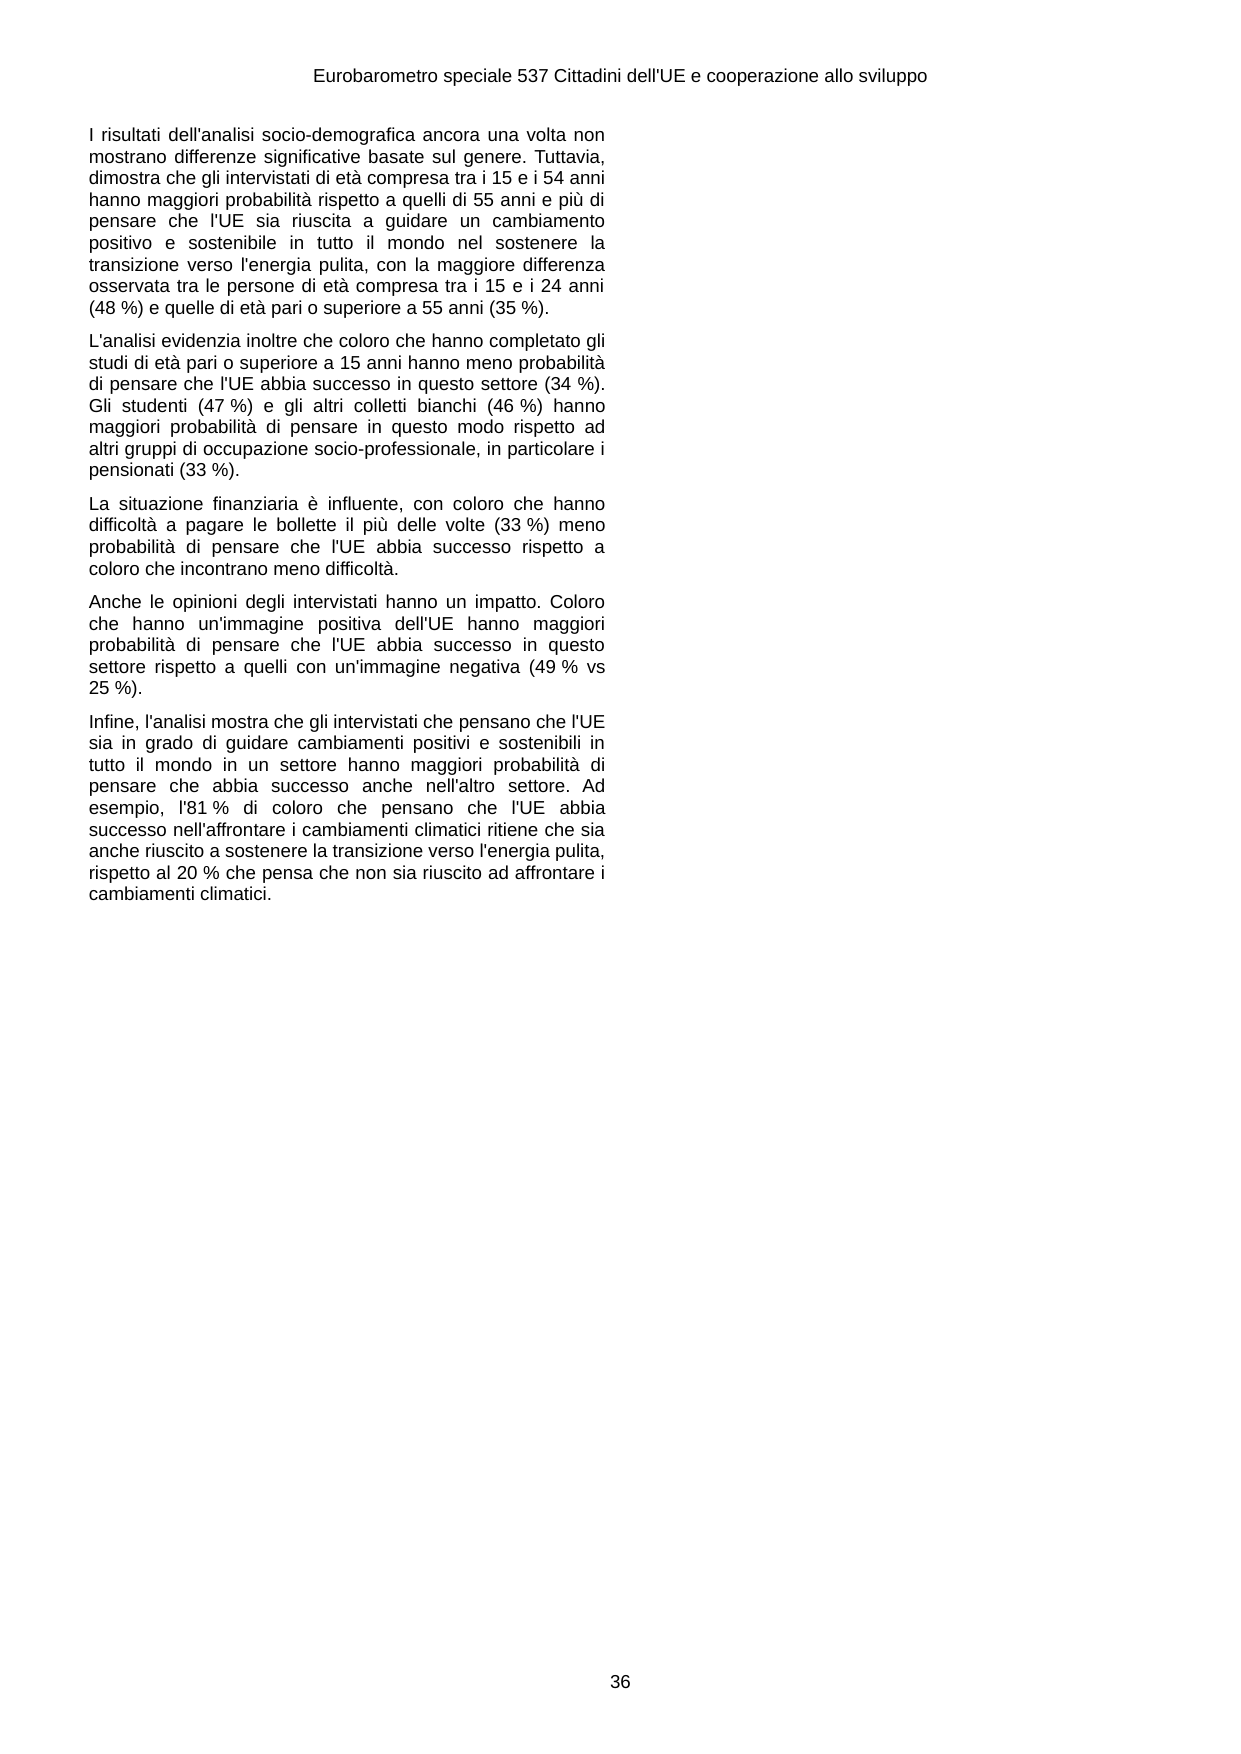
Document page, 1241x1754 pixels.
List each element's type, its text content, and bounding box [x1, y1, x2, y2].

text L'analisi evidenzia inoltre che coloro che hanno completato gli studi di età pari o superiore a 15 anni hanno meno probabilità di pensare che l'UE abbia successo in questo settore (34 %). Gli studenti (47 %) e gli altri colletti bianchi (46 %) hanno maggiori probabilità di pensare in questo modo rispetto ad altri gruppi di occupazione socio-professionale, in particolare i pensionati (33 %). [88, 330, 605, 481]
text La situazione finanziaria è influente, con coloro che hanno difficoltà a pagare le bollette il più delle volte (33 %) meno probabilità di pensare che l'UE abbia successo rispetto a coloro che incontrano meno difficoltà. [88, 493, 605, 579]
text I risultati dell'analisi socio-demografica ancora una volta non mostrano differenze significative basate sul genere. Tuttavia, dimostra che gli intervistati di età compresa tra i 15 e i 54 anni hanno maggiori probabilità rispetto a quelli di 55 anni e più di pensare che l'UE sia riuscita a guidare un cambiamento positivo e sostenibile in tutto il mondo nel sostenere la transizione verso l'energia pulita, con la maggiore differenza osservata tra le persone di età compresa tra i 15 e i 24 anni (48 %) e quelle di età pari o superiore a 55 anni (35 %). [88, 124, 605, 318]
text Infine, l'analisi mostra che gli intervistati che pensano che l'UE sia in grado di guidare cambiamenti positivi e sostenibili in tutto il mondo in un settore hanno maggiori probabilità di pensare che abbia successo anche nell'altro settore. Ad esempio, l'81 % di coloro che pensano che l'UE abbia successo nell'affrontare i cambiamenti climatici ritiene che sia anche riuscito a sostenere la transizione verso l'energia pulita, rispetto al 20 % che pensa che non sia riuscito ad affrontare i cambiamenti climatici. [88, 711, 605, 904]
text Anche le opinioni degli intervistati hanno un impatto. Coloro che hanno un'immagine positiva dell'UE hanno maggiori probabilità di pensare che l'UE abbia successo in questo settore rispetto a quelli con un'immagine negativa (49 % vs 25 %). [88, 591, 605, 699]
